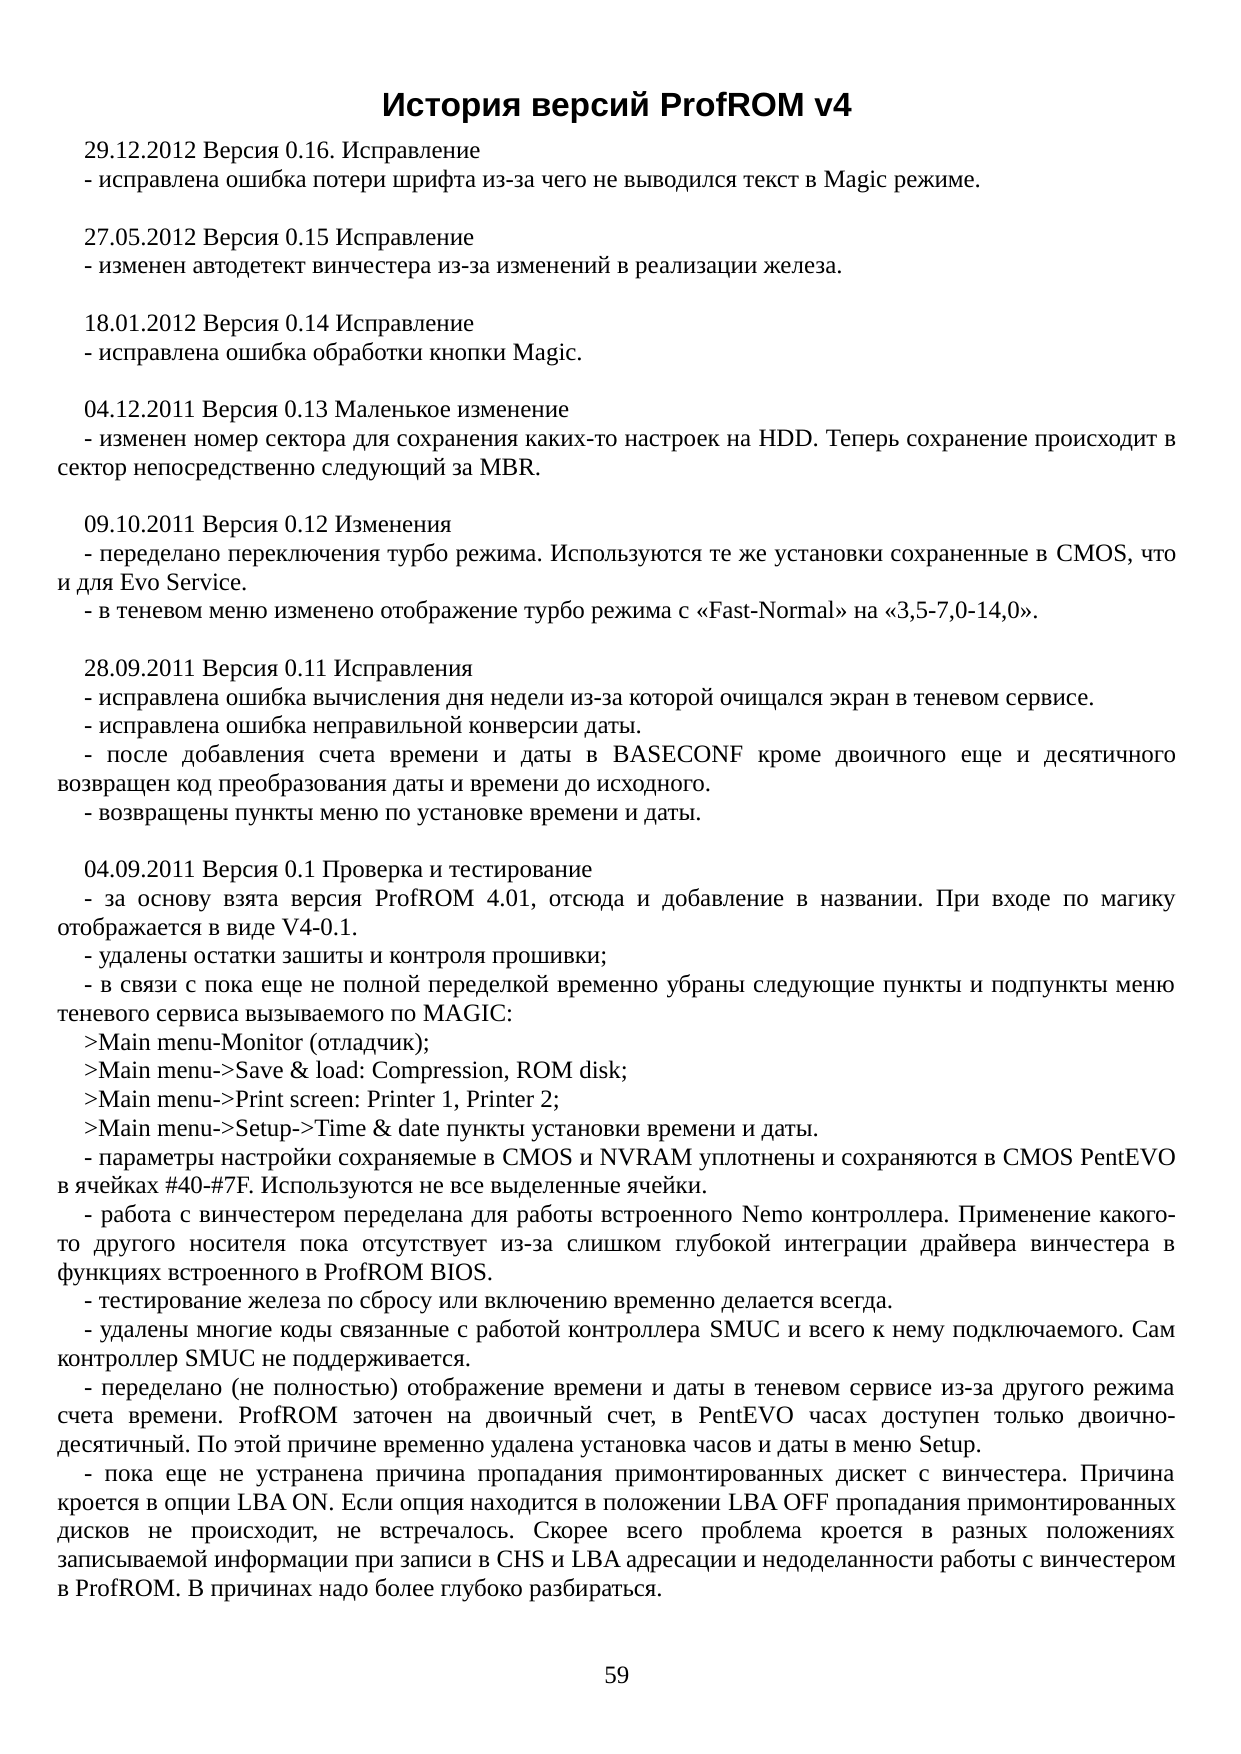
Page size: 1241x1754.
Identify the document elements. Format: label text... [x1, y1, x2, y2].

text 28.09.2011 Версия 0.11 Исправления [57, 653, 1176, 682]
text - изменен автодетект винчестера из-за изменений в реализации железа. [57, 251, 1176, 279]
text >Main menu->Setup->Time & date пункты установки времени и даты. [57, 1113, 1176, 1142]
text - пока еще не устранена причина пропадания примонтированных дискет с винчестера. Причина кроется в опции LBA ON. Если опция находится в положении LBA OFF пропадания примонтированных дисков не происходит, не встречалось. Скорее всего проблема кроется в разных положениях записываемой информации при записи в CHS и LBA адресации и недоделанности работы с винчестером в ProfROM. В причинах надо более глубоко разбираться. [57, 1458, 1176, 1602]
text - переделано (не полностью) отображение времени и даты в теневом сервисе из-за другого режима счета времени. ProfROM заточен на двоичный счет, в PentEVO часах доступен только двоично-десятичный. По этой причине временно удалена установка часов и даты в меню Setup. [57, 1372, 1176, 1458]
text - возвращены пункты меню по установке времени и даты. [57, 797, 1176, 826]
text - работа с винчестером переделана для работы встроенного Nemo контроллера. Применение какого-то другого носителя пока отсутствует из-за слишком глубокой интеграции драйвера винчестера в функциях встроенного в ProfROM BIOS. [57, 1199, 1176, 1286]
text 04.09.2011 Версия 0.1 Проверка и тестирование [57, 854, 1176, 883]
text - в теневом меню изменено отображение турбо режима с «Fast-Normal» на «3,5-7,0-14,0». [57, 596, 1176, 624]
text 04.12.2011 Версия 0.13 Маленькое изменение [57, 394, 1176, 423]
text - тестирование железа по сбросу или включению временно делается всегда. [57, 1286, 1176, 1314]
text 09.10.2011 Версия 0.12 Изменения [57, 509, 1176, 538]
subtitle История версий ProfROM v4 [57, 84, 1176, 123]
text - исправлена ошибка обработки кнопки Magic. [57, 337, 1176, 366]
text - исправлена ошибка потери шрифта из-за чего не выводился текст в Magic режиме. [57, 164, 1176, 193]
text >Main menu->Print screen: Printer 1, Printer 2; [57, 1084, 1176, 1113]
text >Main menu-Monitor (отладчик); [57, 1027, 1176, 1056]
text - параметры настройки сохраняемые в CMOS и NVRAM уплотнены и сохраняются в CMOS PentEVO в ячейках #40-#7F. Используются не все выделенные ячейки. [57, 1142, 1176, 1199]
text - за основу взята версия ProfROM 4.01, отсюда и добавление в названии. При входе по магику отображается в виде V4-0.1. [57, 883, 1176, 941]
text 29.12.2012 Версия 0.16. Исправление [57, 136, 1176, 164]
text - удалены остатки зашиты и контроля прошивки; [57, 941, 1176, 969]
text - изменен номер сектора для сохранения каких-то настроек на HDD. Теперь сохранение происходит в сектор непосредственно следующий за MBR. [57, 423, 1176, 481]
text >Main menu->Save & load: Compression, ROM disk; [57, 1056, 1176, 1084]
text - переделано переключения турбо режима. Используются те же установки сохраненные в CMOS, что и для Evo Service. [57, 538, 1176, 596]
text - удалены многие коды связанные с работой контроллера SMUC и всего к нему подключаемого. Сам контроллер SMUC не поддерживается. [57, 1314, 1176, 1372]
text - после добавления счета времени и даты в BASECONF кроме двоичного еще и десятичного возвращен код преобразования даты и времени до исходного. [57, 739, 1176, 797]
text - исправлена ошибка вычисления дня недели из-за которой очищался экран в теневом сервисе. [57, 682, 1176, 711]
text 18.01.2012 Версия 0.14 Исправление [57, 308, 1176, 337]
text - исправлена ошибка неправильной конверсии даты. [57, 711, 1176, 739]
text - в связи с пока еще не полной переделкой временно убраны следующие пункты и подпункты меню теневого сервиса вызываемого по MAGIC: [57, 969, 1176, 1027]
text 27.05.2012 Версия 0.15 Исправление [57, 222, 1176, 251]
